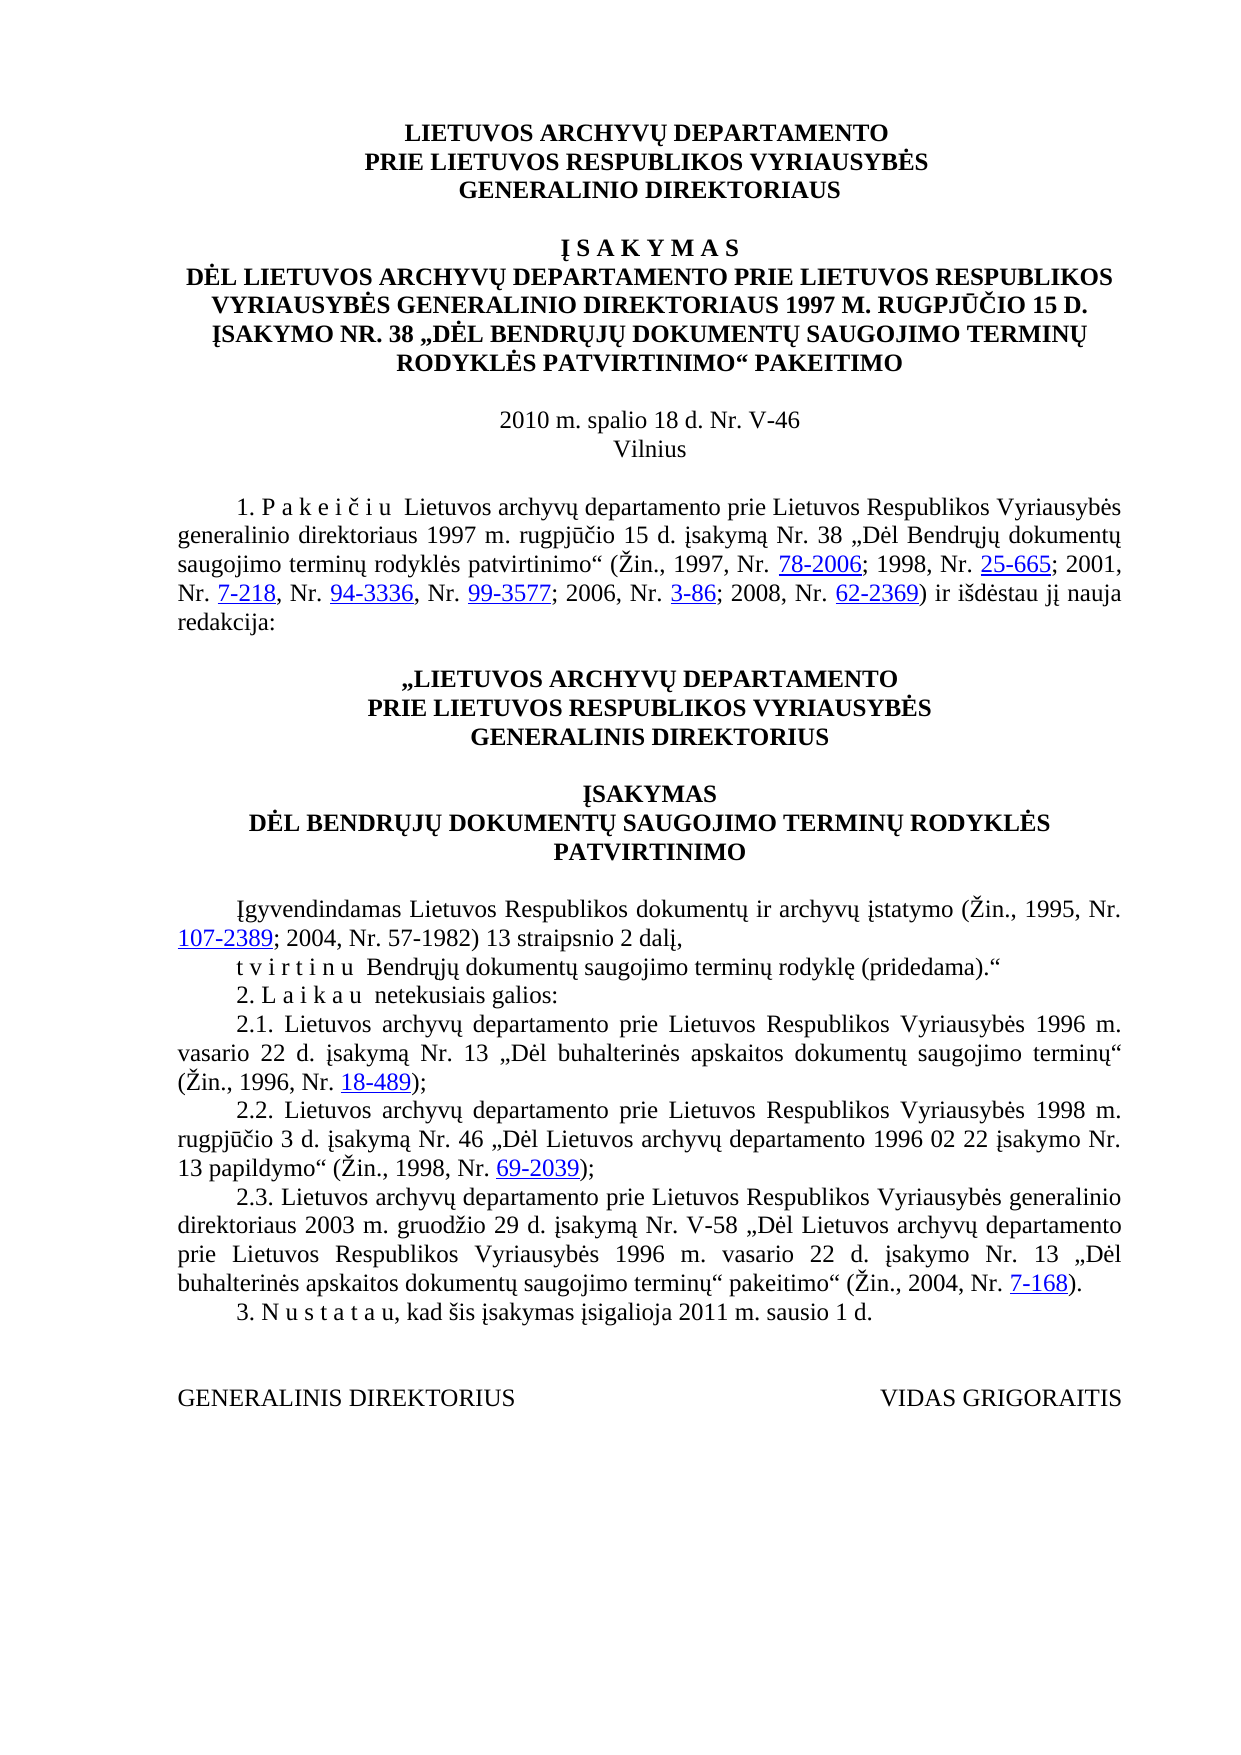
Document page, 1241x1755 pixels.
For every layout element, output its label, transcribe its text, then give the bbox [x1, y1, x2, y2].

text 2.1. Lietuvos archyvų departamento prie Lietuvos Respublikos Vyriausybės 1996 m. vasario 22 d. įsakymą Nr. 13 „Dėl buhalterinės apskaitos dokumentų saugojimo terminų“ (Žin., 1996, Nr. 18-489); [177, 1009, 1122, 1096]
text Generalinis direktorius Vidas Grigoraitis [177, 1383, 1122, 1412]
text PRIE LIETUVOS RESPUBLIKOS VYRIAUSYBĖS [177, 147, 1122, 176]
text 2. Laikau netekusiais galios: [177, 981, 1122, 1009]
text 2010 m. spalio 18 d. Nr. V-46 [177, 406, 1122, 434]
text Vilnius [177, 434, 1122, 463]
text ĮSAKYMAS [177, 233, 1122, 262]
text 3. Nustatau, kad šis įsakymas įsigalioja 2011 m. sausio 1 d. [177, 1297, 1122, 1326]
text ĮSAKYMAS [177, 779, 1122, 808]
text 2.3. Lietuvos archyvų departamento prie Lietuvos Respublikos Vyriausybės generalinio direktoriaus 2003 m. gruodžio 29 d. įsakymą Nr. V-58 „Dėl Lietuvos archyvų departamento prie Lietuvos Respublikos Vyriausybės 1996 m. vasario 22 d. įsakymo Nr. 13 „Dėl buhalterinės apskaitos dokumentų saugojimo terminų“ pakeitimo“ (Žin., 2004, Nr. 7-168). [177, 1182, 1122, 1297]
text GENERALINIO DIREKTORIAUS [177, 176, 1122, 204]
text 2.2. Lietuvos archyvų departamento prie Lietuvos Respublikos Vyriausybės 1998 m. rugpjūčio 3 d. įsakymą Nr. 46 „Dėl Lietuvos archyvų departamento 1996 02 22 įsakymo Nr. 13 papildymo“ (Žin., 1998, Nr. 69-2039); [177, 1096, 1122, 1182]
text 1. Pakeičiu Lietuvos archyvų departamento prie Lietuvos Respublikos Vyriausybės generalinio direktoriaus 1997 m. rugpjūčio 15 d. įsakymą Nr. 38 „Dėl Bendrųjų dokumentų saugojimo terminų rodyklės patvirtinimo“ (Žin., 1997, Nr. 78-2006; 1998, Nr. 25-665; 2001, Nr. 7-218, Nr. 94-3336, Nr. 99-3577; 2006, Nr. 3-86; 2008, Nr. 62-2369) ir išdėstau jį nauja redakcija: [177, 492, 1122, 636]
text tvirtinu Bendrųjų dokumentų saugojimo terminų rodyklę (pridedama).“ [177, 952, 1122, 981]
text „LIETUVOS ARCHYVŲ DEPARTAMENTO [177, 664, 1122, 693]
text Įgyvendindamas Lietuvos Respublikos dokumentų ir archyvų įstatymo (Žin., 1995, Nr. 107-2389; 2004, Nr. 57-1982) 13 straipsnio 2 dalį, [177, 894, 1122, 952]
text DĖL BENDRŲJŲ DOKUMENTŲ SAUGOJIMO TERMINŲ RODYKLĖS PATVIRTINIMO [177, 808, 1122, 866]
text PRIE LIETUVOS RESPUBLIKOS VYRIAUSYBĖS [177, 693, 1122, 722]
text LIETUVOS ARCHYVŲ DEPARTAMENTO [177, 118, 1122, 147]
text DĖL LIETUVOS ARCHYVŲ DEPARTAMENTO PRIE LIETUVOS RESPUBLIKOS VYRIAUSYBĖS GENERALINIO DIREKTORIAUS 1997 M. RUGPJŪČIO 15 D. ĮSAKYMO Nr. 38 „DĖL BENDRŲJŲ DOKUMENTŲ SAUGOJIMO TERMINŲ RODYKLĖS PATVIRTINIMO“ PAKEITIMO [177, 262, 1122, 377]
text GENERALINIS DIREKTORIUS [177, 722, 1122, 751]
